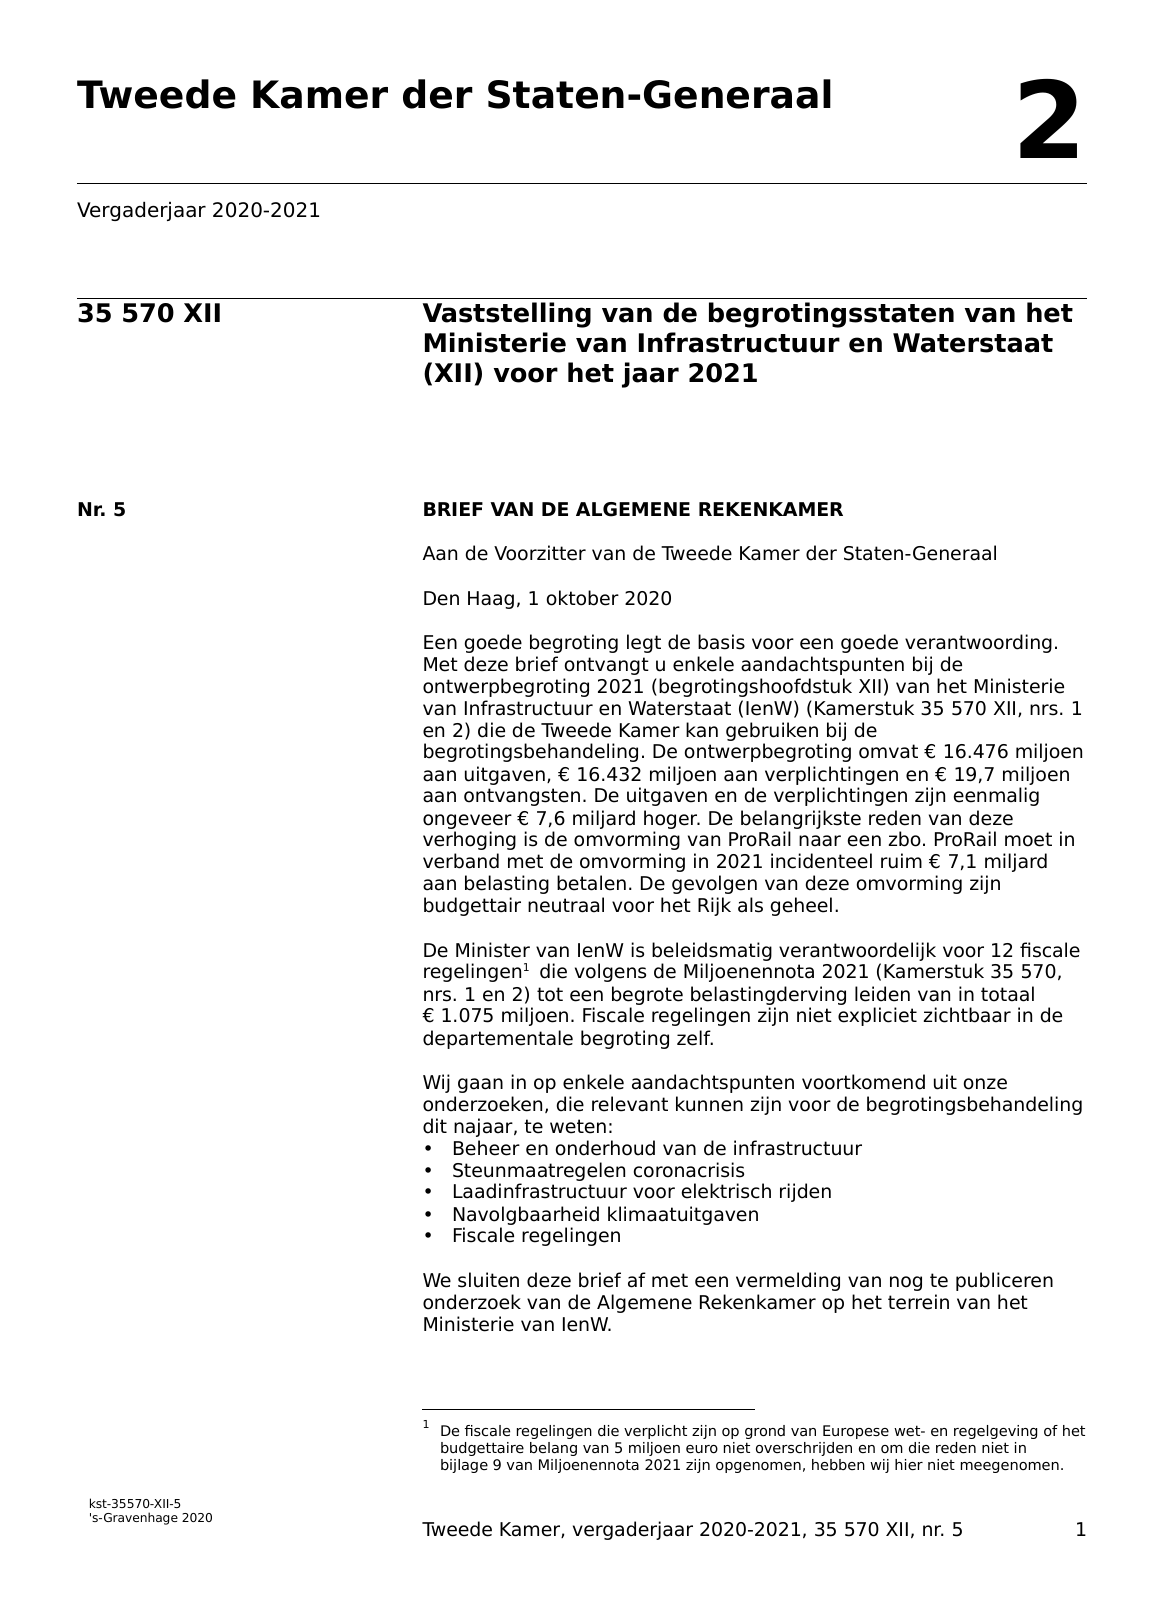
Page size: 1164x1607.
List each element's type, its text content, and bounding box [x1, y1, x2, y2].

text • Fiscale regelingen [422, 1225, 1087, 1247]
text Een goede begroting legt de basis voor een goede verantwoording. Met deze brief ontvangt u enkele aandachtspunten bij de ontwerpbegroting 2021 (begrotingshoofdstuk XII) van het Ministerie van Infrastructuur en Waterstaat (IenW) (Kamerstuk 35 570 XII, nrs. 1 en 2) die de Tweede Kamer kan gebruiken bij de begrotingsbehandeling. De ontwerpbegroting omvat € 16.476 miljoen aan uitgaven, € 16.432 miljoen aan verplichtingen en € 19,7 miljoen aan ontvangsten. De uitgaven en de verplichtingen zijn eenmalig ongeveer € 7,6 miljard hoger. De belangrijkste reden van deze verhoging is de omvorming van ProRail naar een zbo. ProRail moet in verband met de omvorming in 2021 incidenteel ruim € 7,1 miljard aan belasting betalen. De gevolgen van deze omvorming zijn budgettair neutraal voor het Rijk als geheel. [422, 632, 1087, 917]
text • Beheer en onderhoud van de infrastructuur [422, 1137, 1087, 1159]
text De Minister van IenW is beleidsmatig verantwoordelijk voor 12 fiscale regelingen die volgens de Miljoenennota 2021 (Kamerstuk 35 570, nrs. 1 en 2) tot een begrote belastingderving leiden van in totaal € 1.075 miljoen. Fiscale regelingen zijn niet expliciet zichtbaar in de departementale begroting zelf. [422, 939, 1087, 1049]
subtitle 35 570 XII Vaststelling van de begrotingsstaten van het Ministerie van Infrastructuur en Waterstaat (XII) voor het jaar 2021 [77, 299, 1087, 388]
table_header Tweede Kamer der Staten-Generaal [77, 59, 886, 183]
text Den Haag, 1 oktober 2020 [422, 587, 1087, 609]
text We sluiten deze brief af met een vermelding van nog te publiceren onderzoek van de Algemene Rekenkamer op het terrein van het Ministerie van IenW. [422, 1269, 1087, 1336]
text Wij gaan in op enkele aandachtspunten voortkomend uit onze onderzoeken, die relevant kunnen zijn voor de begrotingsbehandeling dit najaar, te weten: [422, 1072, 1087, 1137]
text • Navolgbaarheid klimaatuitgaven [422, 1203, 1087, 1225]
text • Steunmaatregelen coronacrisis [422, 1159, 1087, 1181]
text De fiscale regelingen die verplicht zijn op grond van Europese wet- en regelgeving of het budgettaire belang van 5 miljoen euro niet overschrijden en om die reden niet in bijlage 9 van Miljoenennota 2021 zijn opgenomen, hebben wij hier niet meegenomen. [422, 1418, 1087, 1474]
text Aan de Voorzitter van de Tweede Kamer der Staten-Generaal [422, 543, 1087, 565]
text • Laadinfrastructuur voor elektrisch rijden [422, 1181, 1087, 1203]
table_cell Vergaderjaar 2020-2021 [77, 184, 1087, 298]
subtitle Nr. 5 BRIEF VAN DE ALGEMENE REKENKAMER [77, 499, 1087, 521]
table_header 2 [886, 59, 1087, 183]
text kst-35570-XII-5 [88, 1497, 323, 1511]
text 's-Gravenhage 2020 [88, 1511, 323, 1525]
